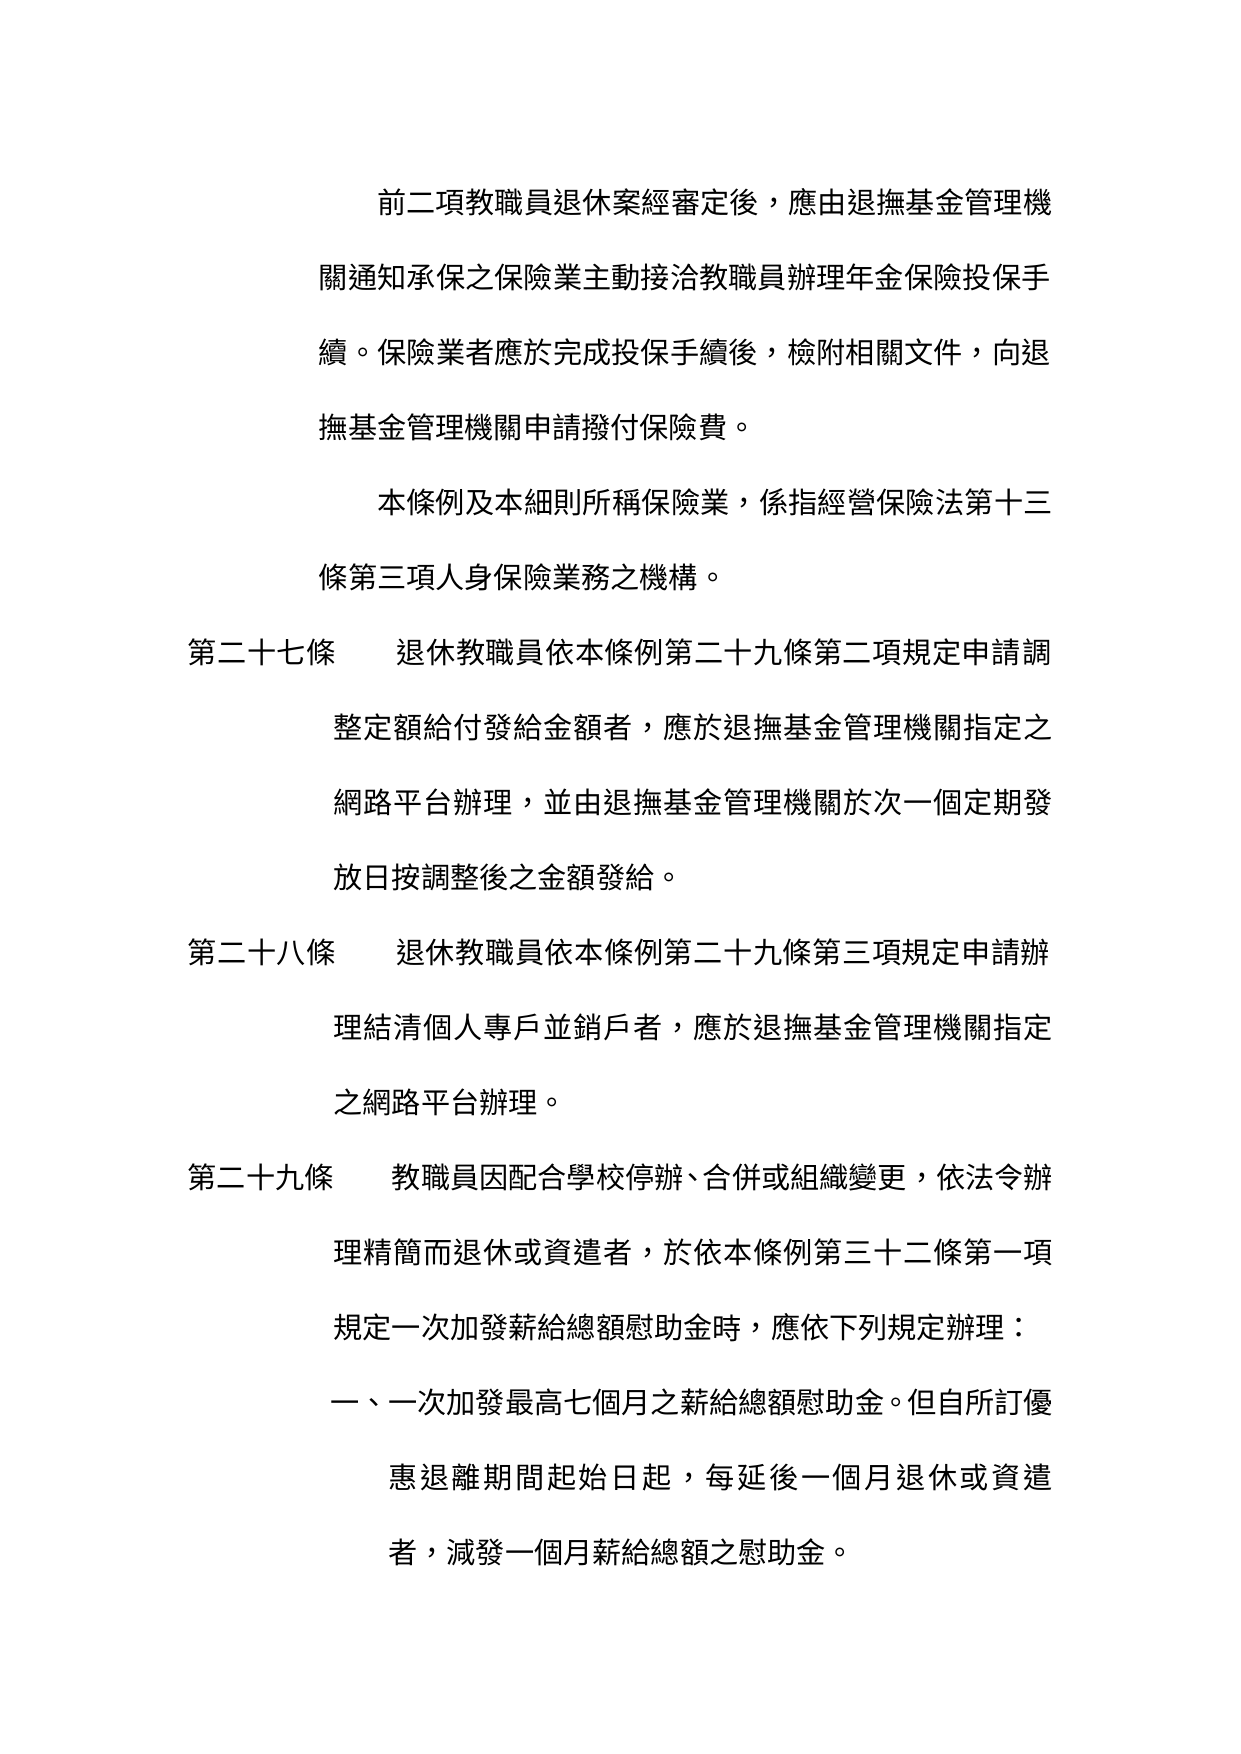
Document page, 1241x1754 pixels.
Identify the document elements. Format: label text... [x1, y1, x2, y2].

text 本條例及本細則所稱保險業，係指經營保險法第十三條第三項人身保險業務之機構。 [319, 464, 1053, 614]
text 第二十七條 退休教職員依本條例第二十九條第二項規定申請調整定額給付發給金額者，應於退撫基金管理機關指定之網路平台辦理，並由退撫基金管理機關於次一個定期發放日按調整後之金額發給。 [187, 614, 1053, 914]
text 第二十八條 退休教職員依本條例第二十九條第三項規定申請辦理結清個人專戶並銷戶者，應於退撫基金管理機關指定之網路平台辦理。 [187, 914, 1053, 1139]
list 一次加發最高七個月之薪給總額慰助金。但自所訂優惠退離期間起始日起，每延後一個月退休或資遣者，減發一個月薪給總額之慰助金。 [330, 1364, 1053, 1589]
text 第二十九條 教職員因配合學校停辦、合併或組織變更，依法令辦理精簡而退休或資遣者，於依本條例第三十二條第一項規定一次加發薪給總額慰助金時，應依下列規定辦理： [187, 1139, 1053, 1364]
text 前二項教職員退休案經審定後，應由退撫基金管理機關通知承保之保險業主動接洽教職員辦理年金保險投保手續。保險業者應於完成投保手續後，檢附相關文件，向退撫基金管理機關申請撥付保險費。 [319, 164, 1053, 464]
